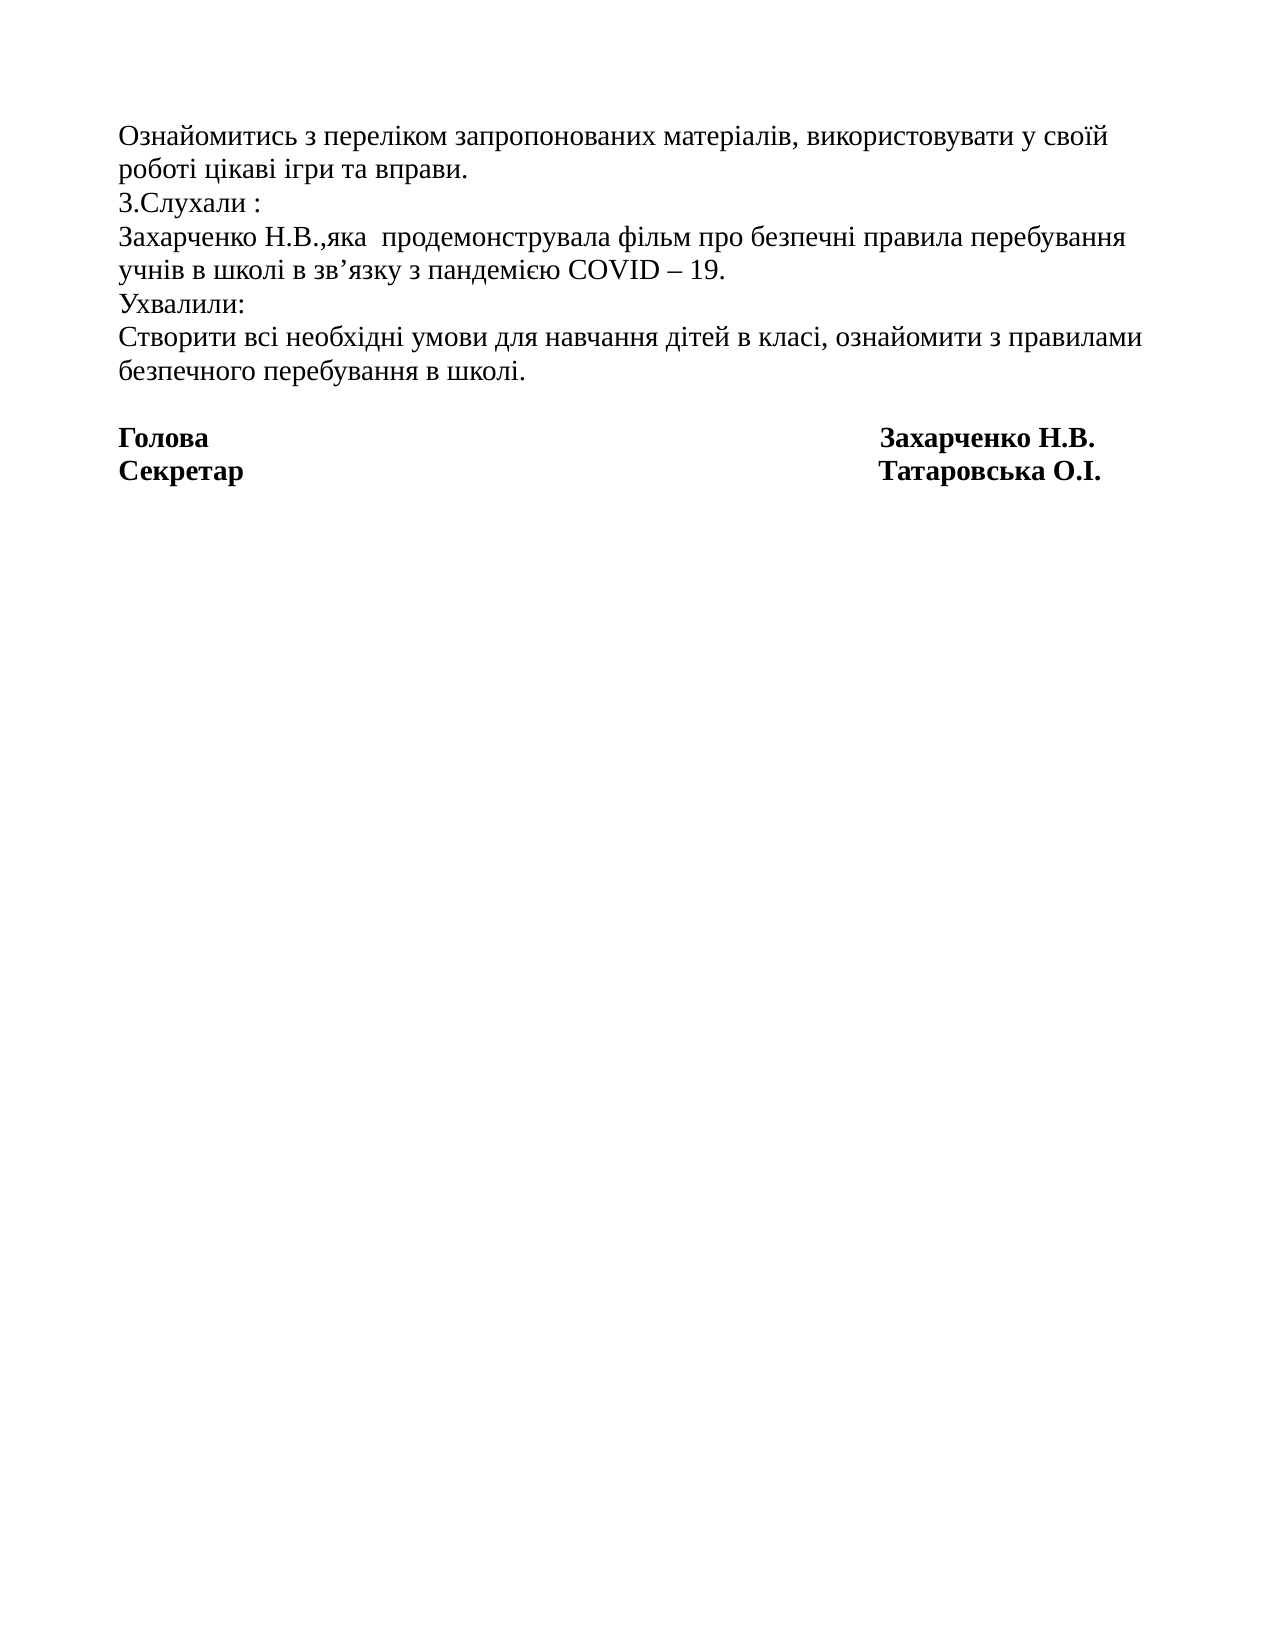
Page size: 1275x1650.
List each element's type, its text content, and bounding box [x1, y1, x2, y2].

text Захарченко Н.В.,яка продемонструвала фільм про безпечні правила перебування учнів в школі в зв’язку з пандемією COVID – 19. [118, 219, 1157, 286]
text Ухвалили: [118, 286, 1157, 319]
text Створити всі необхідні умови для навчання дітей в класі, ознайомити з правилами безпечного перебування в школі. [118, 319, 1157, 386]
text Секретар Татаровська О.І. [118, 453, 1157, 487]
text Ознайомитись з переліком запропонованих матеріалів, використовувати у своїй роботі цікаві ігри та вправи. [118, 118, 1157, 185]
text Голова Захарченко Н.В. [118, 420, 1157, 453]
text 3.Слухали : [118, 185, 1157, 219]
